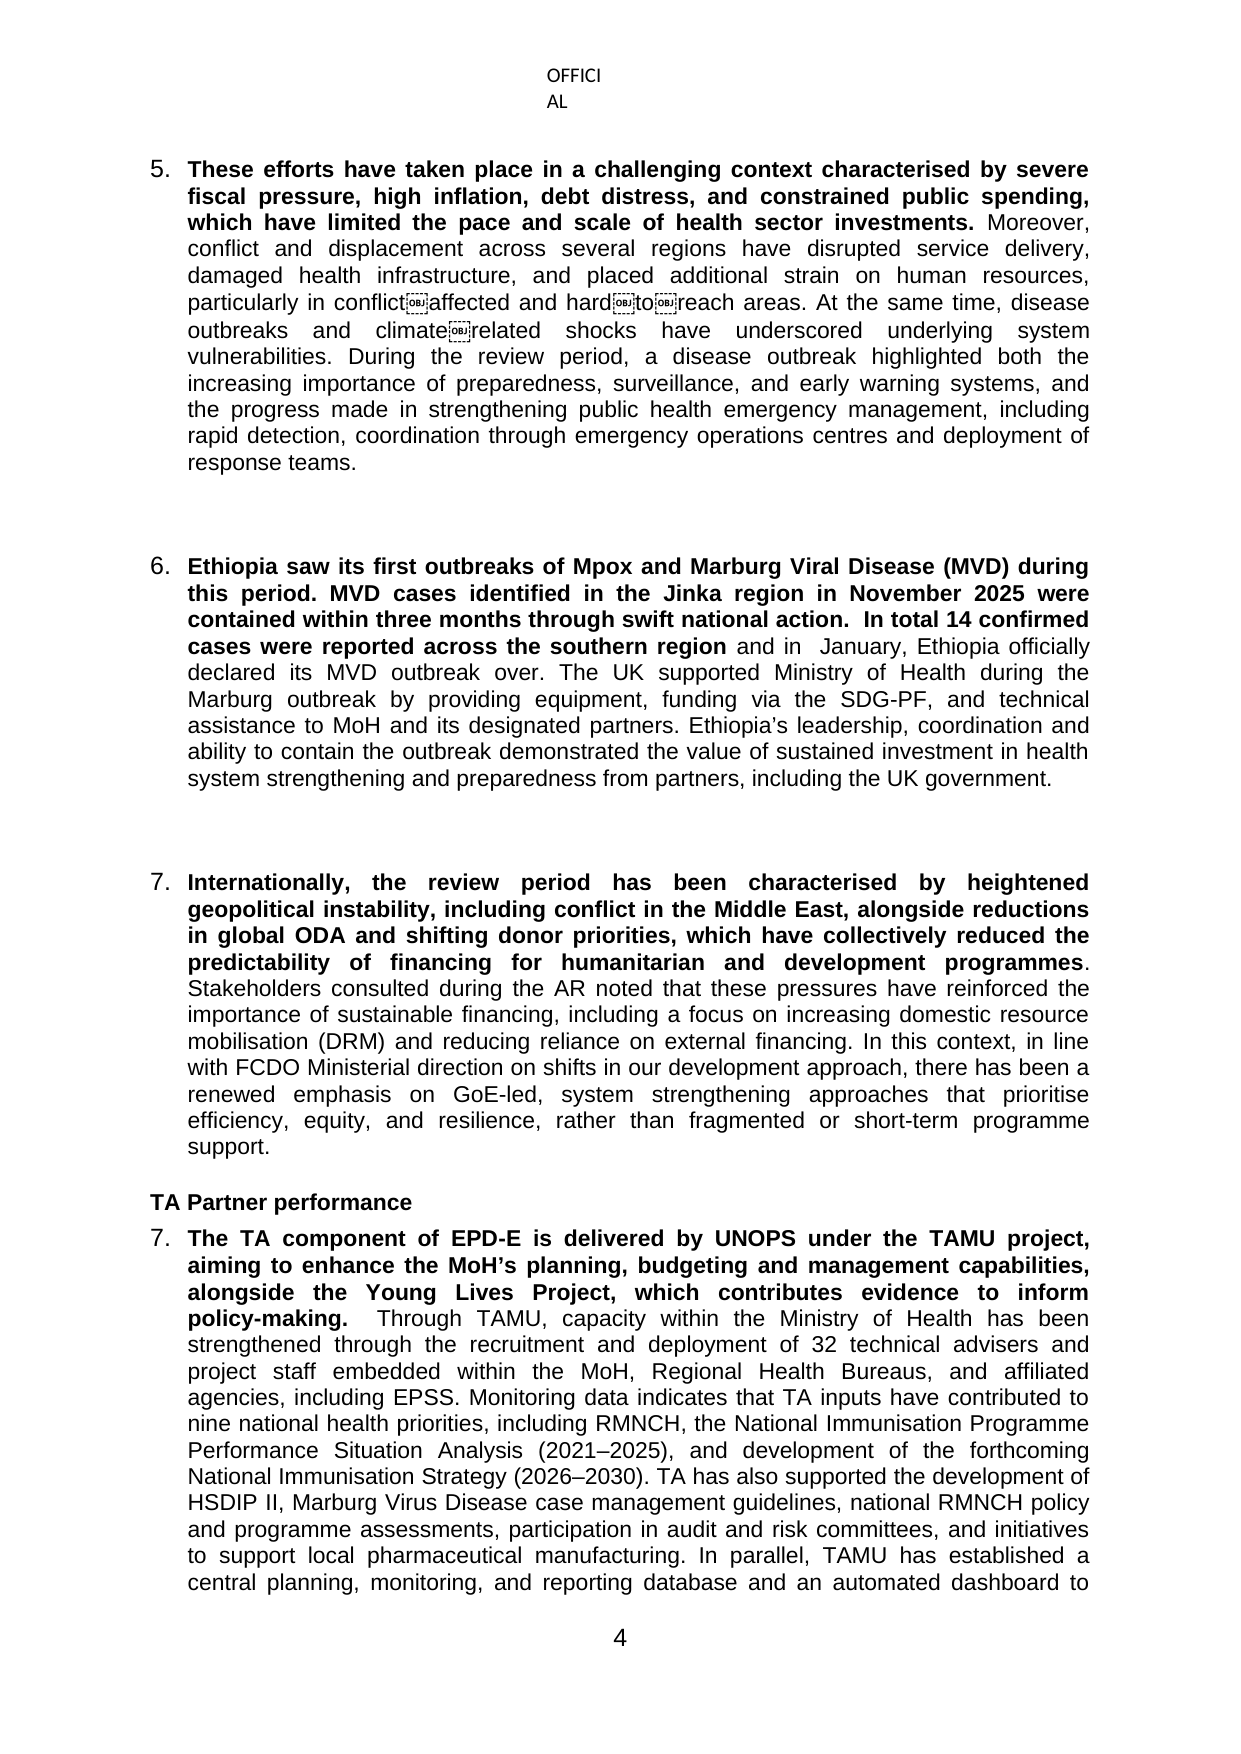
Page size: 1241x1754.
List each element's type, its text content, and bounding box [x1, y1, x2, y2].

text TA Partner performance [150, 1189, 1090, 1215]
list These efforts have taken place in a challenging context characterised by severe fiscal pressure, high inflation, debt distress, and constrained public spending, which have limited the pace and scale of health sector investments. Moreover, conflict and displacement across several regions have disrupted service delivery, damaged health infrastructure, and placed additional strain on human resources, particularly in conflict￼affected and hard￼to￼reach areas. At the same time, disease outbreaks and climate￼related shocks have underscored underlying system vulnerabilities. During the review period, a disease outbreak highlighted both the increasing importance of preparedness, surveillance, and early warning systems, and the progress made in strengthening public health emergency management, including rapid detection, coordination through emergency operations centres and deployment of response teams. [150, 154, 1090, 475]
list The TA component of EPD‑E is delivered by UNOPS under the TAMU project, aiming to enhance the MoH’s planning, budgeting and management capabilities, alongside the Young Lives Project, which contributes evidence to inform policy‑making. Through TAMU, capacity within the Ministry of Health has been strengthened through the recruitment and deployment of 32 technical advisers and project staff embedded within the MoH, Regional Health Bureaus, and affiliated agencies, including EPSS. Monitoring data indicates that TA inputs have contributed to nine national health priorities, including RMNCH, the National Immunisation Programme Performance Situation Analysis (2021–2025), and development of the forthcoming National Immunisation Strategy (2026–2030). TA has also supported the development of HSDIP II, Marburg Virus Disease case management guidelines, national RMNCH policy and programme assessments, participation in audit and risk committees, and initiatives to support local pharmaceutical manufacturing. In parallel, TAMU has established a central planning, monitoring, and reporting database and an automated dashboard to track TA inputs and progress against HSDIP I strategic objectives, with responsibility increasingly transitioning to the MoH. [150, 1223, 1090, 1595]
list Ethiopia saw its first outbreaks of Mpox and Marburg Viral Disease (MVD) during this period. MVD cases identified in the Jinka region in November 2025 were contained within three months through swift national action. In total 14 confirmed cases were reported across the southern region and in January, Ethiopia officially declared its MVD outbreak over. The UK supported Ministry of Health during the Marburg outbreak by providing equipment, funding via the SDG-PF, and technical assistance to MoH and its designated partners. Ethiopia’s leadership, coordination and ability to contain the outbreak demonstrated the value of sustained investment in health system strengthening and preparedness from partners, including the UK government. [150, 551, 1090, 791]
list Internationally, the review period has been characterised by heightened geopolitical instability, including conflict in the Middle East, alongside reductions in global ODA and shifting donor priorities, which have collectively reduced the predictability of financing for humanitarian and development programmes. Stakeholders consulted during the AR noted that these pressures have reinforced the importance of sustainable financing, including a focus on increasing domestic resource mobilisation (DRM) and reducing reliance on external financing. In this context, in line with FCDO Ministerial direction on shifts in our development approach, there has been a renewed emphasis on GoE-led, system strengthening approaches that prioritise efficiency, equity, and resilience, rather than fragmented or short-term programme support. [150, 867, 1090, 1159]
